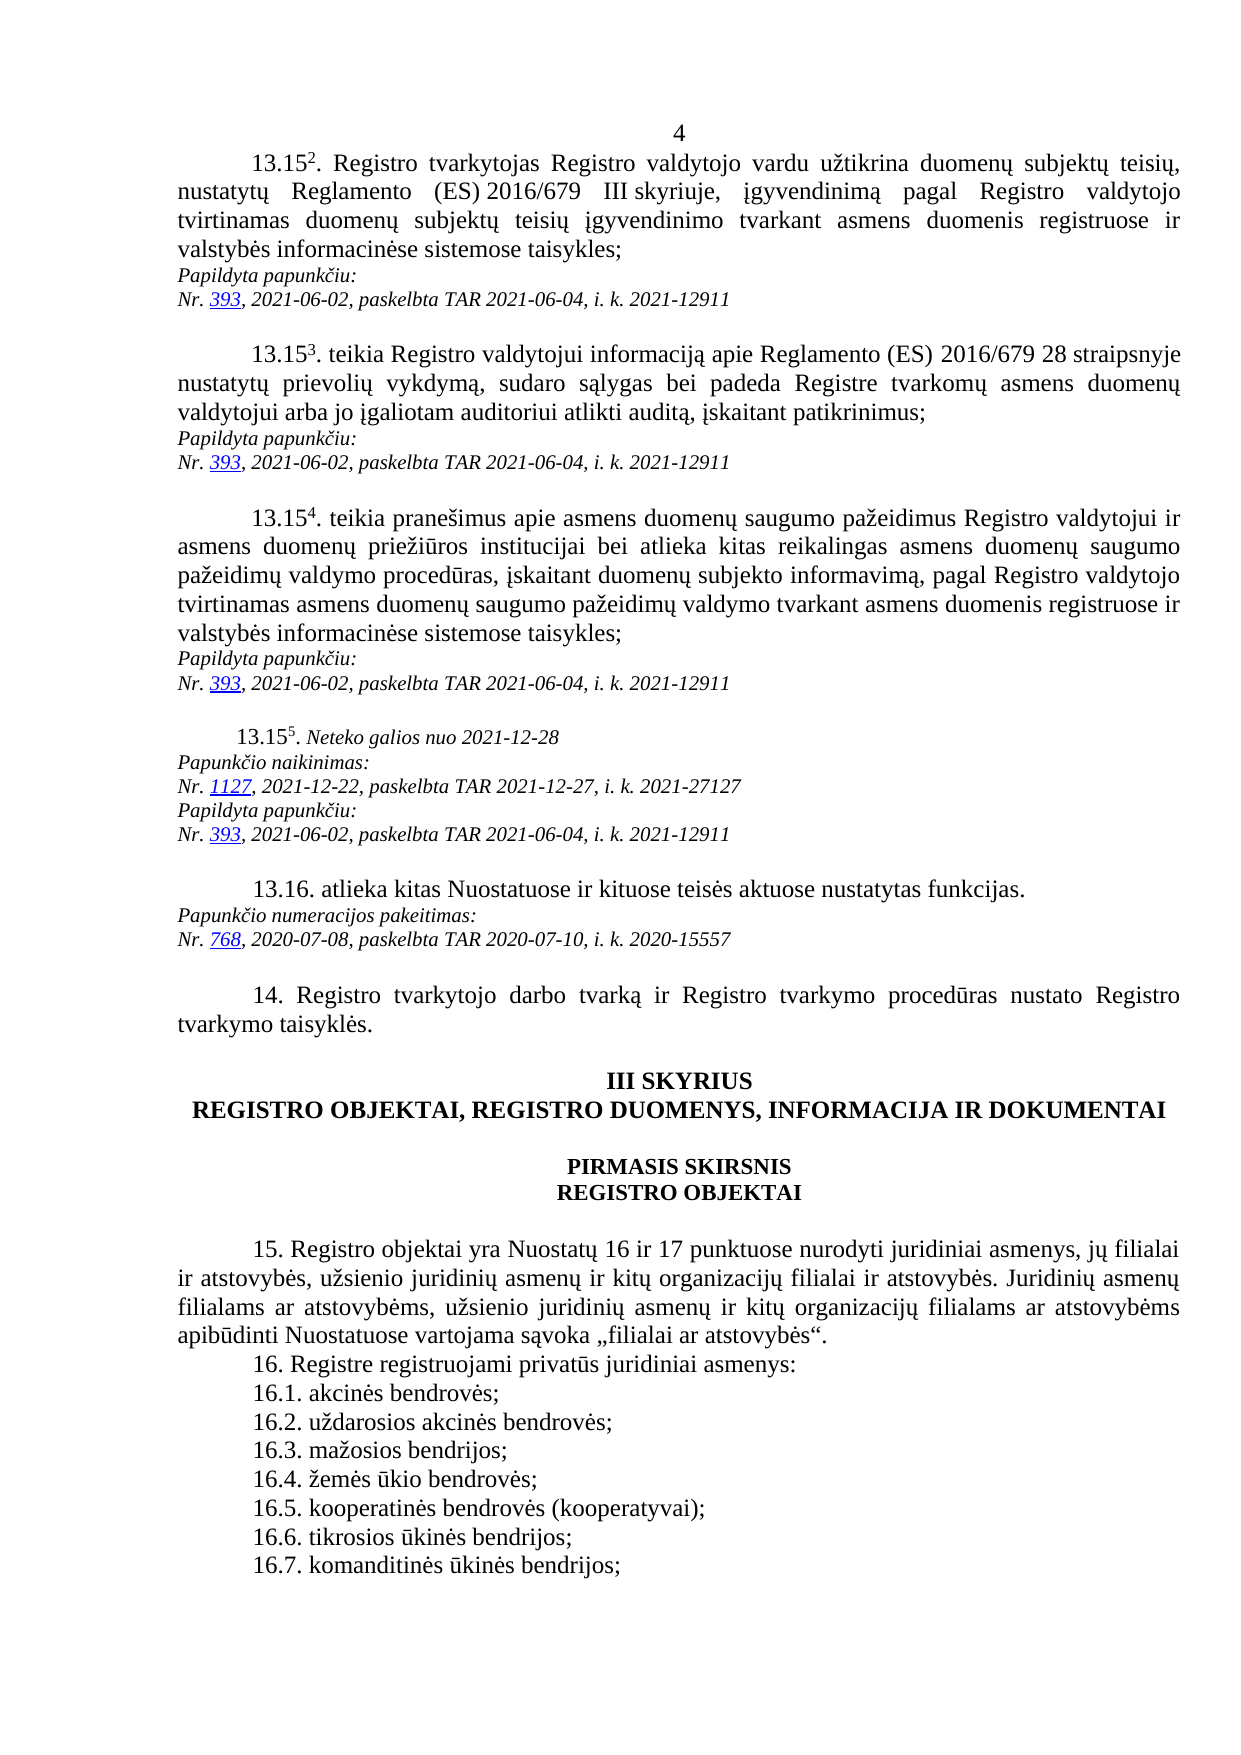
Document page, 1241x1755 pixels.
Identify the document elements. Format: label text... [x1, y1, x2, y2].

text Papunkčio numeracijos pakeitimas: [177, 903, 1181, 927]
text 16.6. tikrosios ūkinės bendrijos; [177, 1522, 1181, 1550]
text Papildyta papunkčiu: [177, 798, 1181, 822]
text Nr. 393, 2021-06-02, paskelbta TAR 2021-06-04, i. k. 2021-12911 [177, 450, 1181, 474]
text 13.153. teikia Registro valdytojui informaciją apie Reglamento (ES) 2016/679 28 straipsnyje nustatytų prievolių vykdymą, sudaro sąlygas bei padeda Registre tvarkomų asmens duomenų valdytojui arba jo įgaliotam auditoriui atlikti auditą, įskaitant patikrinimus; [177, 339, 1181, 426]
text Nr. 768, 2020-07-08, paskelbta TAR 2020-07-10, i. k. 2020-15557 [177, 927, 1181, 951]
text 15. Registro objektai yra Nuostatų 16 ir 17 punktuose nurodyti juridiniai asmenys, jų filialai ir atstovybės, užsienio juridinių asmenų ir kitų organizacijų filialai ir atstovybės. Juridinių asmenų filialams ar atstovybėms, užsienio juridinių asmenų ir kitų organizacijų filialams ar atstovybėms apibūdinti Nuostatuose vartojama sąvoka „filialai ar atstovybės“. [177, 1234, 1181, 1349]
text 14. Registro tvarkytojo darbo tvarką ir Registro tvarkymo procedūras nustato Registro tvarkymo taisyklės. [177, 980, 1181, 1038]
text 13.16. atlieka kitas Nuostatuose ir kituose teisės aktuose nustatytas funkcijas. [177, 874, 1181, 903]
text 16.4. žemės ūkio bendrovės; [177, 1464, 1181, 1493]
text Papunkčio naikinimas: [177, 749, 1181, 774]
text 16.5. kooperatinės bendrovės (kooperatyvai); [177, 1493, 1181, 1522]
text REGISTRO OBJEKTAI [177, 1179, 1181, 1205]
text Papildyta papunkčiu: [177, 646, 1181, 670]
text III SKYRIUS [177, 1066, 1181, 1095]
text 16.2. uždarosios akcinės bendrovės; [177, 1407, 1181, 1435]
text Nr. 1127, 2021-12-22, paskelbta TAR 2021-12-27, i. k. 2021-27127 [177, 774, 1181, 798]
text PIRMASIS SKIRSNIS [177, 1153, 1181, 1179]
text REGISTRO OBJEKTAI, REGISTRO DUOMENYS, INFORMACIJA IR DOKUMENTAI [177, 1095, 1181, 1124]
text 13.152. Registro tvarkytojas Registro valdytojo vardu užtikrina duomenų subjektų teisių, nustatytų Reglamento (ES) 2016/679 III skyriuje, įgyvendinimą pagal Registro valdytojo tvirtinamas duomenų subjektų teisių įgyvendinimo tvarkant asmens duomenis registruose ir valstybės informacinėse sistemose taisykles; [177, 148, 1181, 263]
text 13.154. teikia pranešimus apie asmens duomenų saugumo pažeidimus Registro valdytojui ir asmens duomenų priežiūros institucijai bei atlieka kitas reikalingas asmens duomenų saugumo pažeidimų valdymo procedūras, įskaitant duomenų subjekto informavimą, pagal Registro valdytojo tvirtinamas asmens duomenų saugumo pažeidimų valdymo tvarkant asmens duomenis registruose ir valstybės informacinėse sistemose taisykles; [177, 503, 1181, 646]
text Nr. 393, 2021-06-02, paskelbta TAR 2021-06-04, i. k. 2021-12911 [177, 287, 1181, 311]
text 16. Registre registruojami privatūs juridiniai asmenys: [177, 1349, 1181, 1378]
text 16.3. mažosios bendrijos; [177, 1435, 1181, 1464]
text Nr. 393, 2021-06-02, paskelbta TAR 2021-06-04, i. k. 2021-12911 [177, 670, 1181, 694]
text Papildyta papunkčiu: [177, 263, 1181, 287]
text 13.155. Neteko galios nuo 2021-12-28 [177, 723, 1181, 749]
text Nr. 393, 2021-06-02, paskelbta TAR 2021-06-04, i. k. 2021-12911 [177, 822, 1181, 846]
text 16.7. komanditinės ūkinės bendrijos; [177, 1550, 1181, 1579]
text 16.1. akcinės bendrovės; [177, 1378, 1181, 1407]
text Papildyta papunkčiu: [177, 426, 1181, 450]
